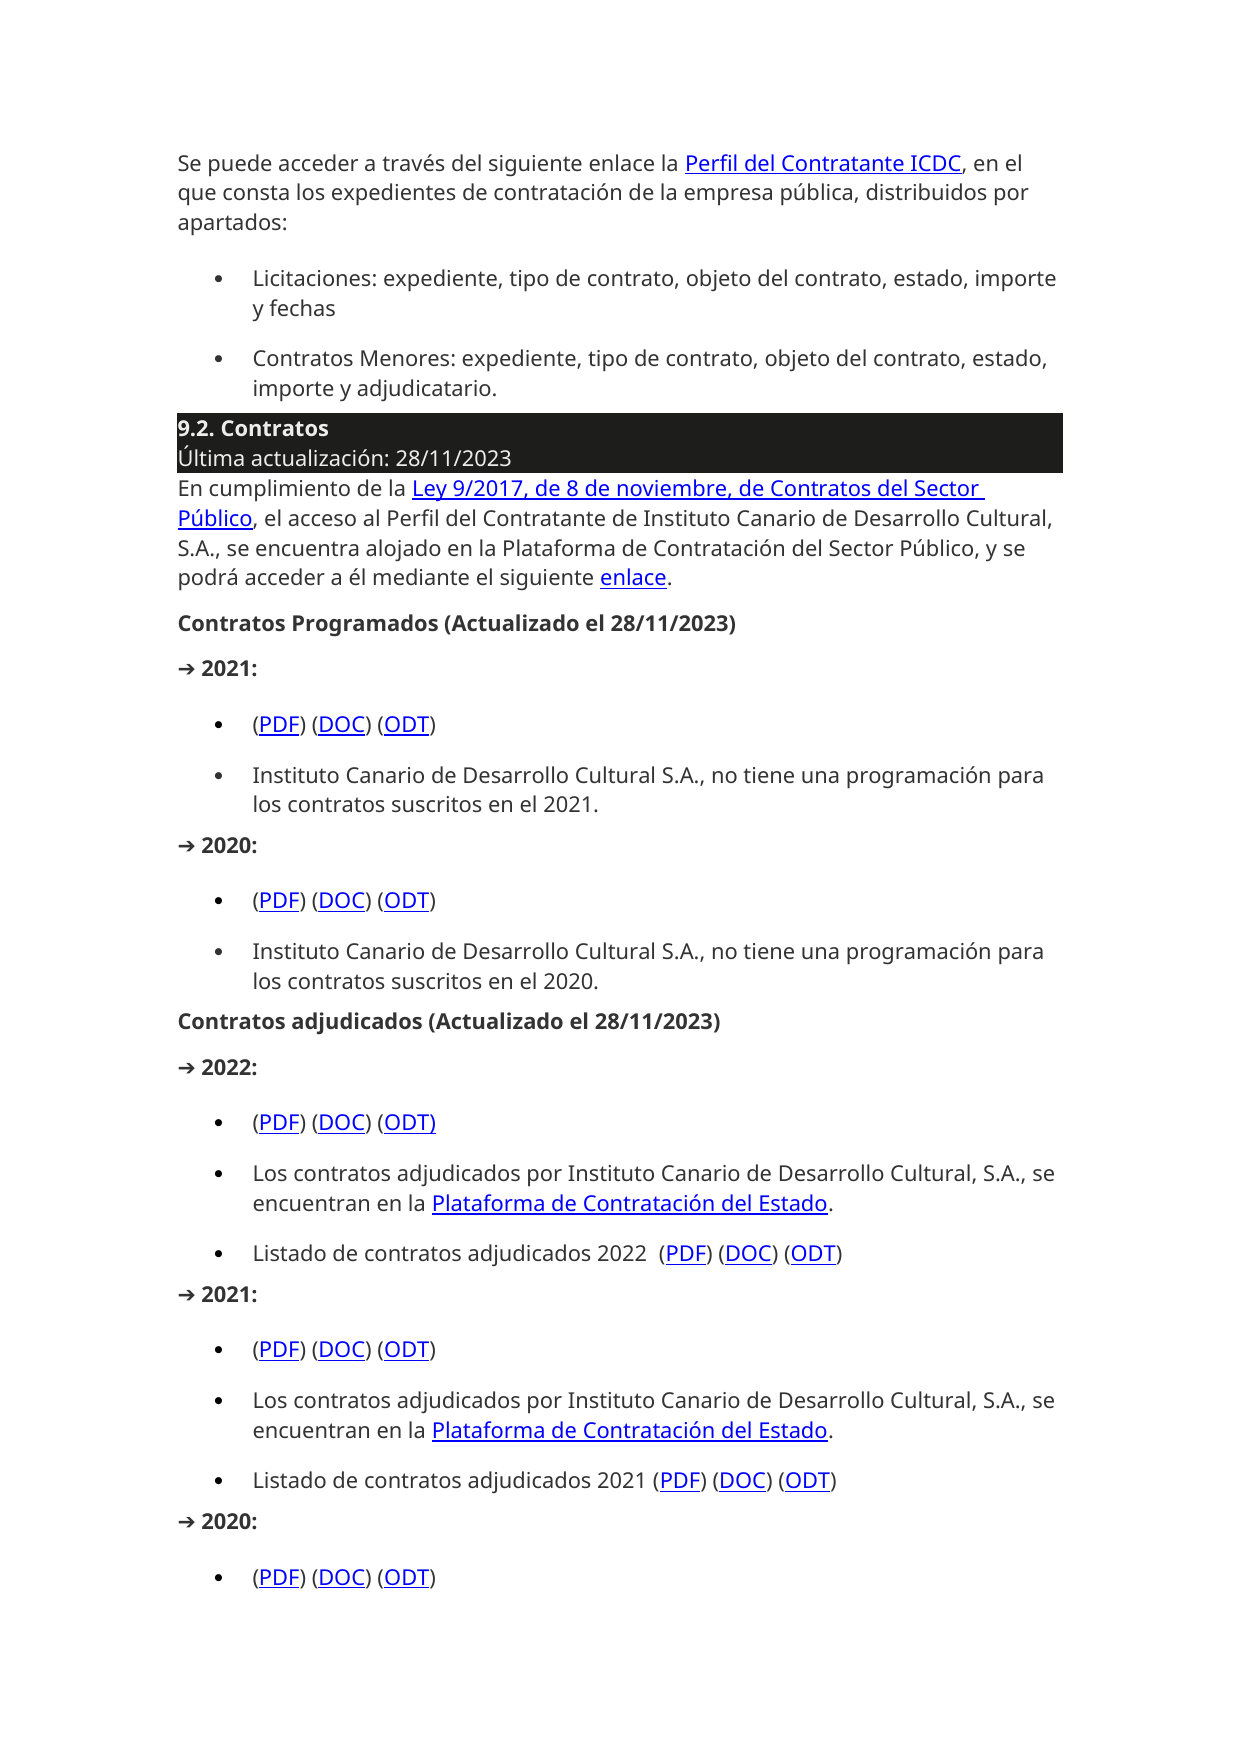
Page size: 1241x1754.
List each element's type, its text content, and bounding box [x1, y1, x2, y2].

text ➔ 2021: [177, 1279, 1063, 1308]
text 9.2. Contratos [177, 413, 1063, 443]
list (PDF) (DOC) (ODT) [215, 1562, 1063, 1591]
text Se puede acceder a través del siguiente enlace la Perfil del Contratante ICDC, en el que consta los expedientes de contratación de la empresa pública, distribuidos por apartados: [177, 148, 1063, 237]
list Licitaciones: expediente, tipo de contrato, objeto del contrato, estado, importe y fechas [215, 263, 1063, 323]
text ➔ 2020: [177, 830, 1063, 859]
text ➔ 2020: [177, 1506, 1063, 1536]
list Instituto Canario de Desarrollo Cultural S.A., no tiene una programación para los contratos suscritos en el 2021. [215, 760, 1063, 819]
text Contratos Programados (Actualizado el 28/11/2023) [177, 608, 1063, 638]
text ➔ 2022: [177, 1052, 1063, 1081]
text ➔ 2021: [177, 653, 1063, 683]
list Contratos Menores: expediente, tipo de contrato, objeto del contrato, estado, importe y adjudicatario. [215, 343, 1063, 403]
list Los contratos adjudicados por Instituto Canario de Desarrollo Cultural, S.A., se encuentran en la Plataforma de Contratación del Estado. [215, 1158, 1063, 1218]
list Los contratos adjudicados por Instituto Canario de Desarrollo Cultural, S.A., se encuentran en la Plataforma de Contratación del Estado. [215, 1385, 1063, 1445]
list (PDF) (DOC) (ODT) [215, 1107, 1063, 1137]
text Contratos adjudicados (Actualizado el 28/11/2023) [177, 1006, 1063, 1036]
list Instituto Canario de Desarrollo Cultural S.A., no tiene una programación para los contratos suscritos en el 2020. [215, 936, 1063, 996]
list (PDF) (DOC) (ODT) [215, 886, 1063, 915]
list (PDF) (DOC) (ODT) [215, 1334, 1063, 1364]
list (PDF) (DOC) (ODT) [215, 709, 1063, 739]
text En cumplimiento de la Ley 9/2017, de 8 de noviembre, de Contratos del Sector Público, el acceso al Perfil del Contratante de Instituto Canario de Desarrollo Cultural, S.A., se encuentra alojado en la Plataforma de Contratación del Sector Público, y se podrá acceder a él mediante el siguiente enlace.‍ [177, 473, 1063, 592]
list Listado de contratos adjudicados 2022 (PDF) (DOC) (ODT) [215, 1238, 1063, 1268]
text Última actualización: 28/11/2023 [177, 443, 1063, 473]
list Listado de contratos adjudicados 2021 (PDF) (DOC) (ODT) [215, 1466, 1063, 1495]
